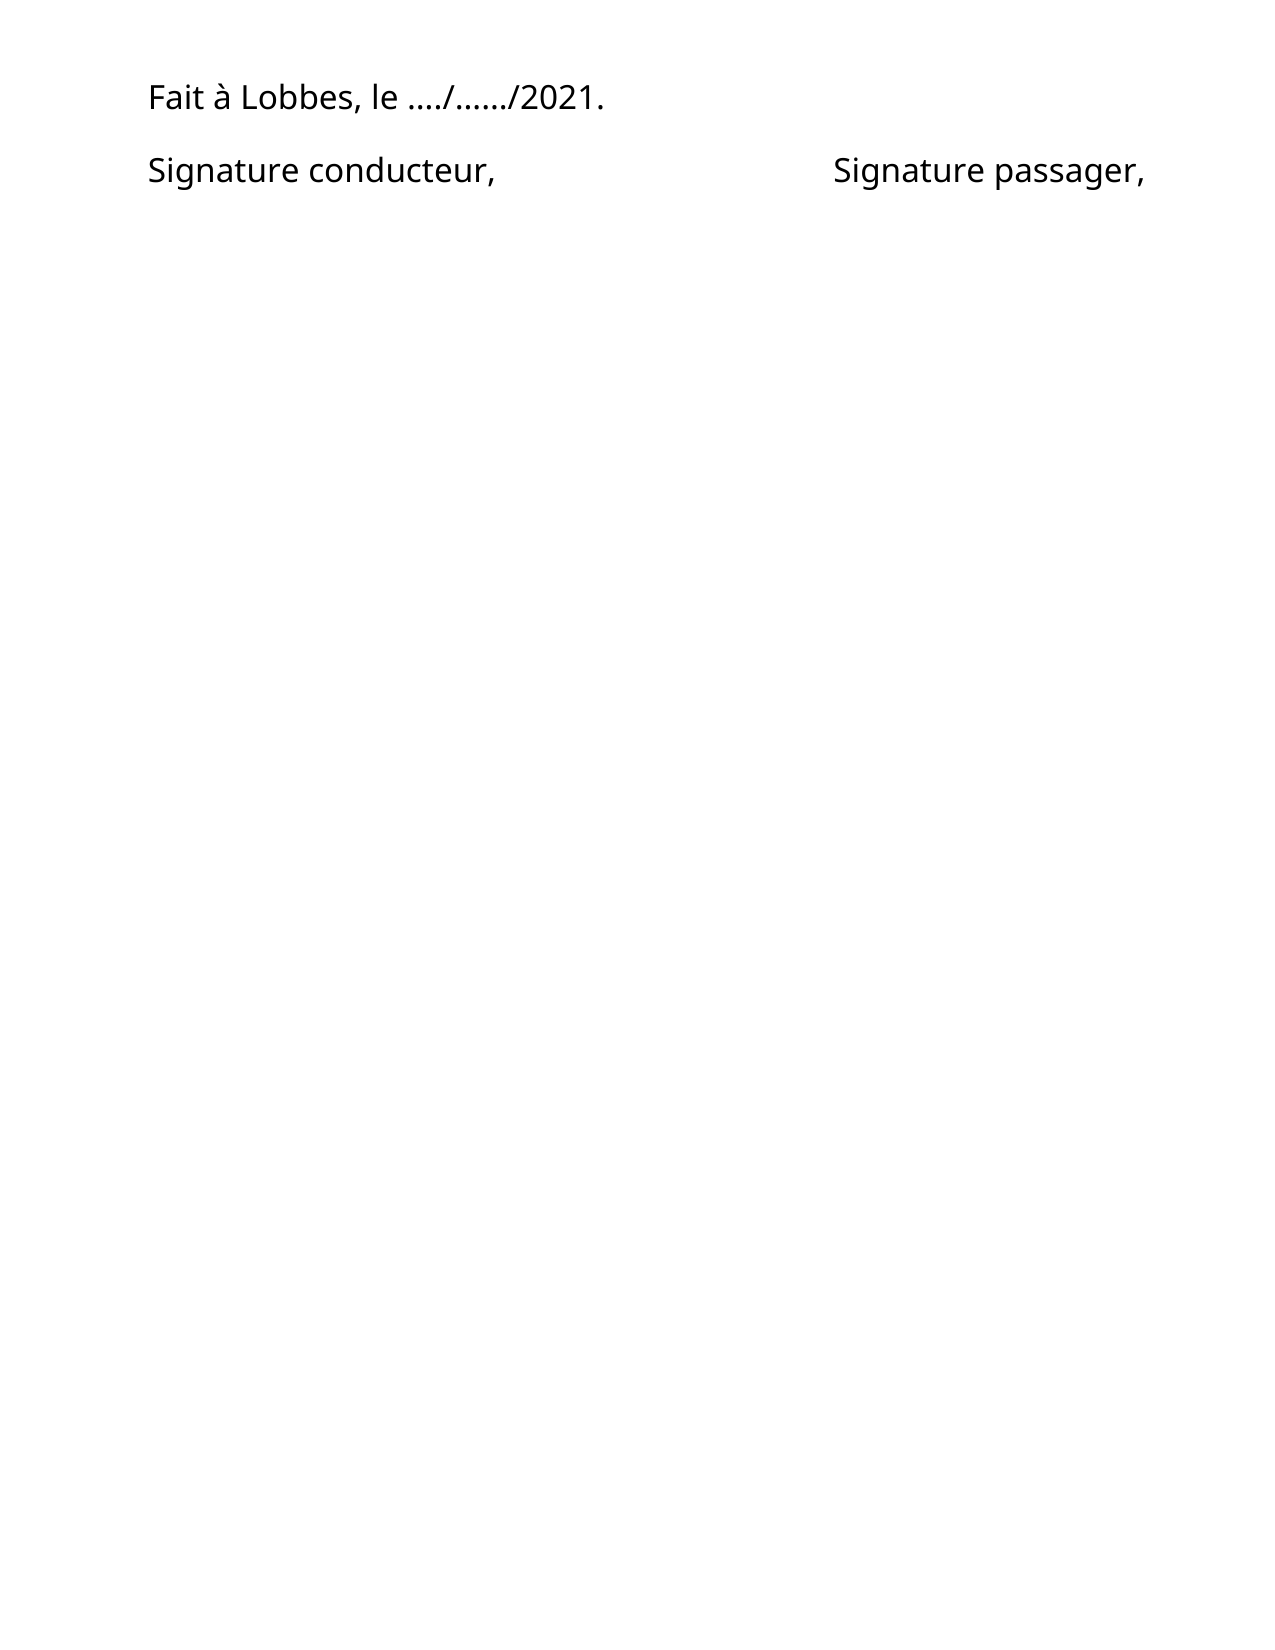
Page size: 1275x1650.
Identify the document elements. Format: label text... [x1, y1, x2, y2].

text Signature conducteur, Signature passager, [148, 147, 1167, 192]
text Fait à Lobbes, le …./……/2021. [148, 74, 1167, 119]
